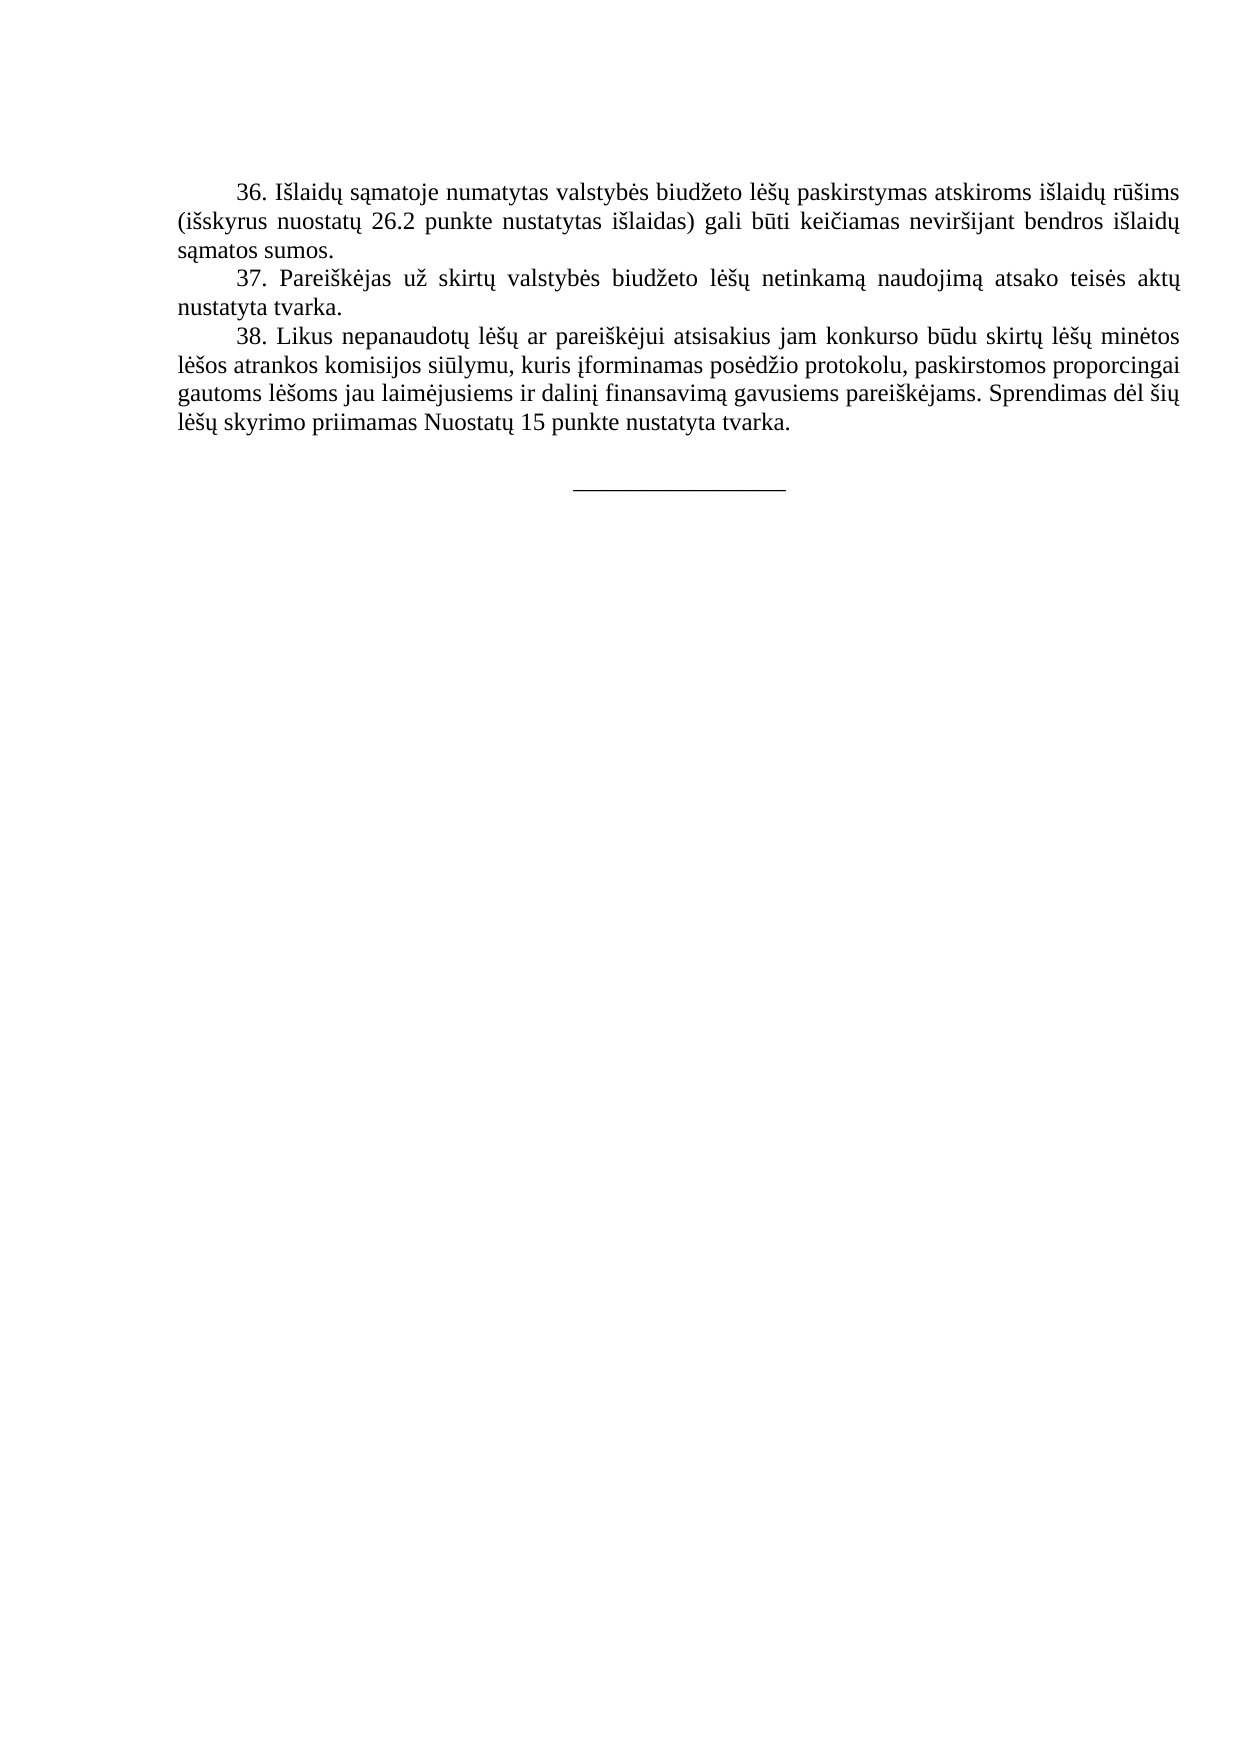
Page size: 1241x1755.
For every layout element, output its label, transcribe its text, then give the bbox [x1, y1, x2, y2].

text 38. Likus nepanaudotų lėšų ar pareiškėjui atsisakius jam konkurso būdu skirtų lėšų minėtos lėšos atrankos komisijos siūlymu, kuris įforminamas posėdžio protokolu, paskirstomos proporcingai gautoms lėšoms jau laimėjusiems ir dalinį finansavimą gavusiems pareiškėjams. Sprendimas dėl šių lėšų skyrimo priimamas Nuostatų 15 punkte nustatyta tvarka. [177, 321, 1181, 436]
text 37. Pareiškėjas už skirtų valstybės biudžeto lėšų netinkamą naudojimą atsako teisės aktų nustatyta tvarka. [177, 263, 1181, 321]
text _________________ [177, 465, 1181, 493]
text 36. Išlaidų sąmatoje numatytas valstybės biudžeto lėšų paskirstymas atskiroms išlaidų rūšims (išskyrus nuostatų 26.2 punkte nustatytas išlaidas) gali būti keičiamas neviršijant bendros išlaidų sąmatos sumos. [177, 177, 1181, 263]
